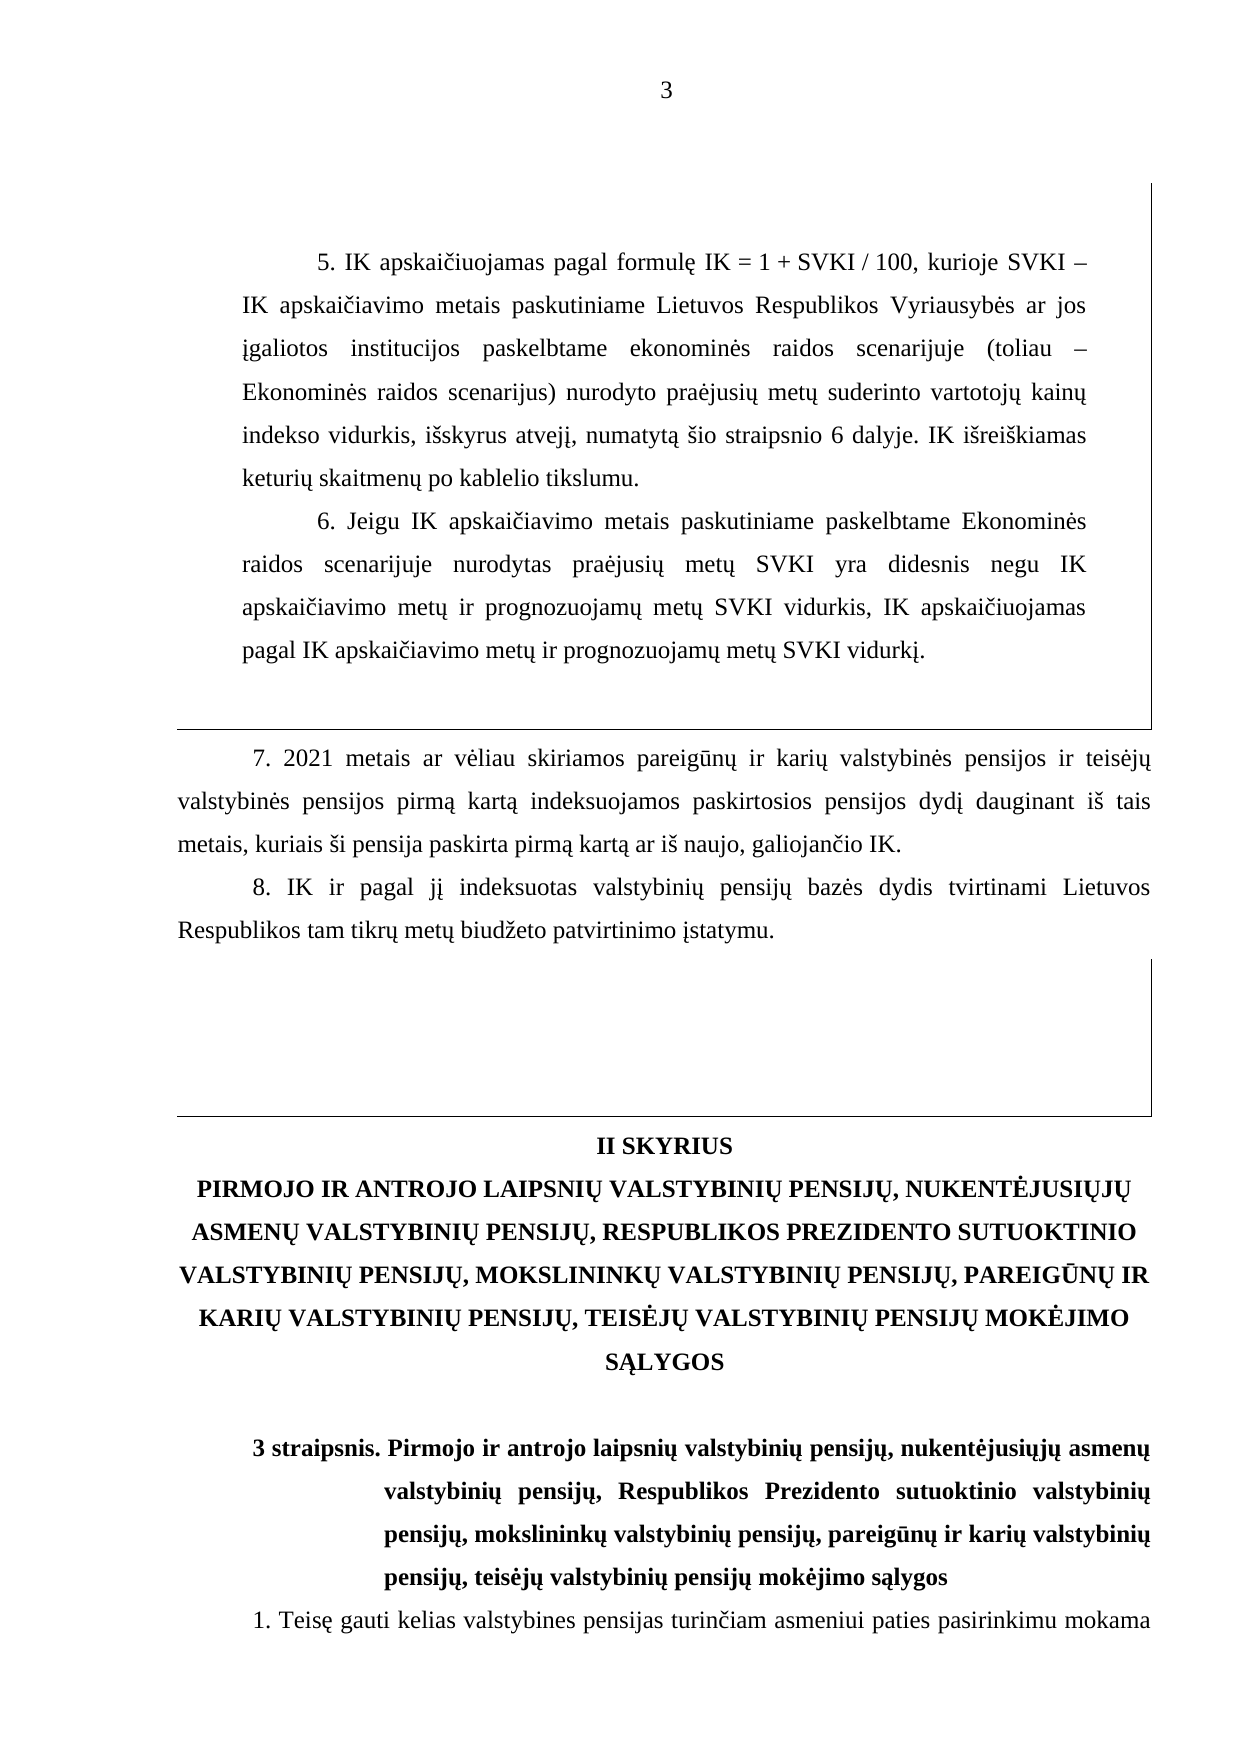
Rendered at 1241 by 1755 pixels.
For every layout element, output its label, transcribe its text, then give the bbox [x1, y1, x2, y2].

text II SKYRIUS [177, 1131, 1152, 1160]
text 5. IK apskaičiuojamas pagal formulę IK = 1 + SVKI / 100, kurioje SVKI – IK apskaičiavimo metais paskutiniame Lietuvos Respublikos Vyriausybės ar jos įgaliotos institucijos paskelbtame ekonominės raidos scenarijuje (toliau – Ekonominės raidos scenarijus) nurodyto praėjusių metų suderinto vartotojų kainų indekso vidurkis, išskyrus atvejį, numatytą šio straipsnio 6 dalyje. IK išreiškiamas keturių skaitmenų po kablelio tikslumu. [177, 183, 1151, 441]
text PIRMOJO IR ANTROJO LAIPSNIŲ VALSTYBINIŲ PENSIJŲ, NUKENTĖJUSIŲJŲ ASMENŲ VALSTYBINIŲ PENSIJŲ, RESPUBLIKOS PREZIDENTO SUTUOKTINIO VALSTYBINIŲ PENSIJŲ, MOKSLININKŲ VALSTYBINIŲ PENSIJŲ, PAREIGŪNŲ IR KARIŲ VALSTYBINIŲ PENSIJŲ, TEISĖJŲ VALSTYBINIŲ PENSIJŲ MOKĖJIMO SĄLYGOS [177, 1174, 1152, 1375]
text 1. Teisę gauti kelias valstybines pensijas turinčiam asmeniui paties pasirinkimu mokama [177, 1605, 1152, 1634]
text 7. 2021 metais ar vėliau skiriamos pareigūnų ir karių valstybinės pensijos ir teisėjų valstybinės pensijos pirmą kartą indeksuojamos paskirtosios pensijos dydį dauginant iš tais metais, kuriais ši pensija paskirta pirmą kartą ar iš naujo, galiojančio IK. [177, 743, 1152, 858]
text 3 straipsnis. Pirmojo ir antrojo laipsnių valstybinių pensijų, nukentėjusiųjų asmenų valstybinių pensijų, Respublikos Prezidento sutuoktinio valstybinių pensijų, mokslininkų valstybinių pensijų, pareigūnų ir karių valstybinių pensijų, teisėjų valstybinių pensijų mokėjimo sąlygos [252, 1433, 1152, 1591]
text 8. IK ir pagal jį indeksuotas valstybinių pensijų bazės dydis tvirtinami Lietuvos Respublikos tam tikrų metų biudžeto patvirtinimo įstatymu. [177, 872, 1152, 944]
text 6. Jeigu IK apskaičiavimo metais paskutiniame paskelbtame Ekonominės raidos scenarijuje nurodytas praėjusių metų SVKI yra didesnis negu IK apskaičiavimo metų ir prognozuojamų metų SVKI vidurkis, IK apskaičiuojamas pagal IK apskaičiavimo metų ir prognozuojamų metų SVKI vidurkį. [177, 441, 1152, 729]
